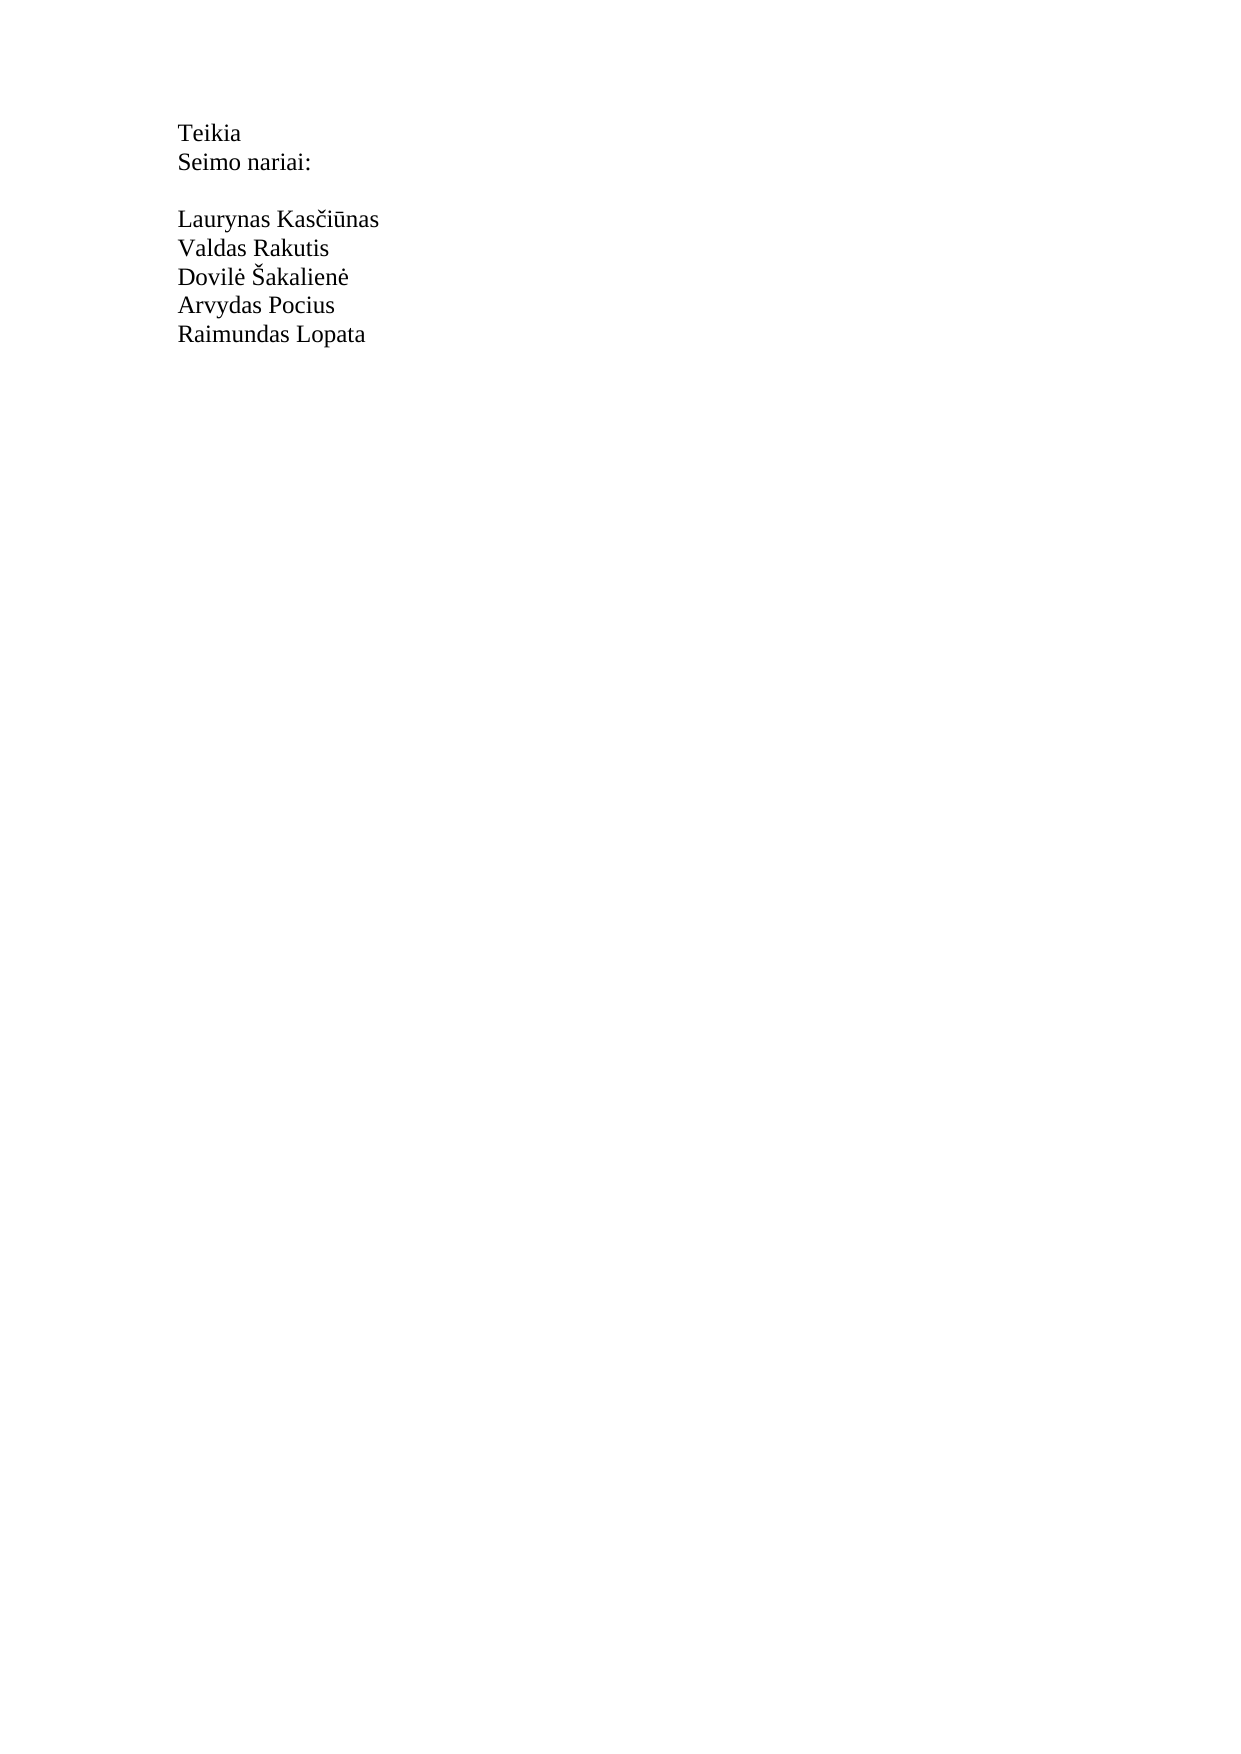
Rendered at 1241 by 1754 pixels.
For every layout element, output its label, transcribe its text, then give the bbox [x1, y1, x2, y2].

text Raimundas Lopata [177, 319, 1181, 348]
text Teikia [177, 118, 1181, 147]
text Laurynas Kasčiūnas [177, 204, 1181, 233]
text Seimo nariai: [177, 147, 1181, 176]
text Valdas Rakutis [177, 233, 1181, 262]
text Dovilė Šakalienė [177, 262, 1181, 291]
text Arvydas Pocius [177, 291, 1181, 319]
